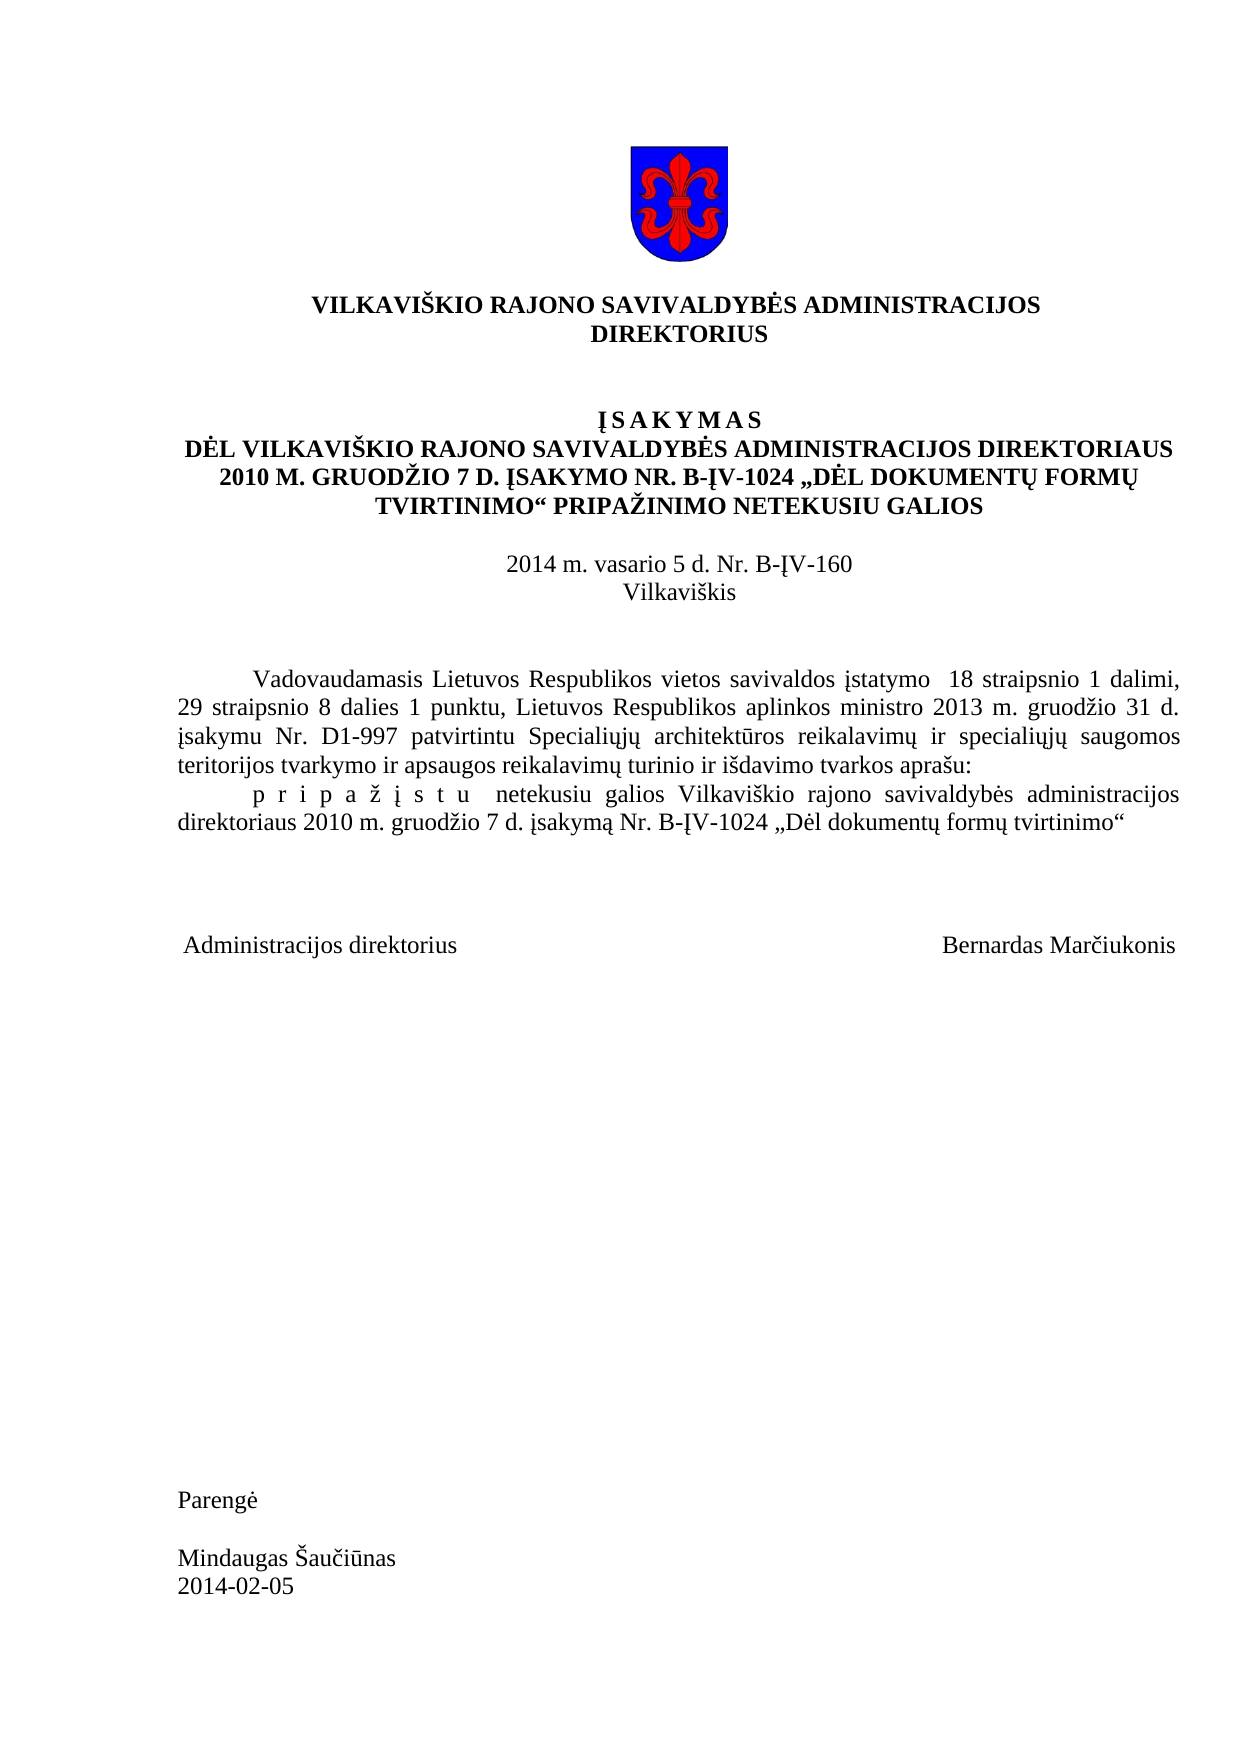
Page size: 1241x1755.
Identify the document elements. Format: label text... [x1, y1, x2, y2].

text VILKAVIŠKIO RAJONO SAVIVALDYBĖS ADMINISTRACIJOS [177, 290, 1181, 319]
text Parengė [177, 1485, 1181, 1514]
text p r i p a ž į s t u netekusiu galios Vilkaviškio rajono savivaldybės administracijos direktoriaus 2010 m. gruodžio 7 d. įsakymą Nr. B-ĮV-1024 „Dėl dokumentų formų tvirtinimo“ [177, 779, 1181, 836]
text 2014 m. vasario 5 d. Nr. B-ĮV-160 [177, 549, 1181, 577]
text Vadovaudamasis Lietuvos Respublikos vietos savivaldos įstatymo 18 straipsnio 1 dalimi, 29 straipsnio 8 dalies 1 punktu, Lietuvos Respublikos aplinkos ministro 2013 m. gruodžio 31 d. įsakymu Nr. D1-997 patvirtintu Specialiųjų architektūros reikalavimų ir specialiųjų saugomos teritorijos tvarkymo ir apsaugos reikalavimų turinio ir išdavimo tvarkos aprašu: [177, 664, 1181, 779]
table_header Administracijos direktorius [172, 923, 653, 968]
text Vilkaviškis [177, 577, 1181, 606]
text 2014-02-05 [177, 1571, 1181, 1600]
text Mindaugas Šaučiūnas [177, 1543, 1181, 1571]
text ĮSAKYMAS [177, 405, 1181, 434]
text DĖL VILKAVIŠKIO RAJONO SAVIVALDYBĖS ADMINISTRACIJOS DIREKTORIAUS 2010 M. GRUODŽIO 7 D. ĮSAKYMO NR. B-ĮV-1024 „DĖL DOKUMENTŲ FORMŲ TVIRTINIMO“ PRIPAŽINIMO NETEKUSIU GALIOS [177, 434, 1181, 520]
text DIREKTORIUS [177, 319, 1181, 347]
table_header Bernardas Marčiukonis [653, 923, 1187, 968]
